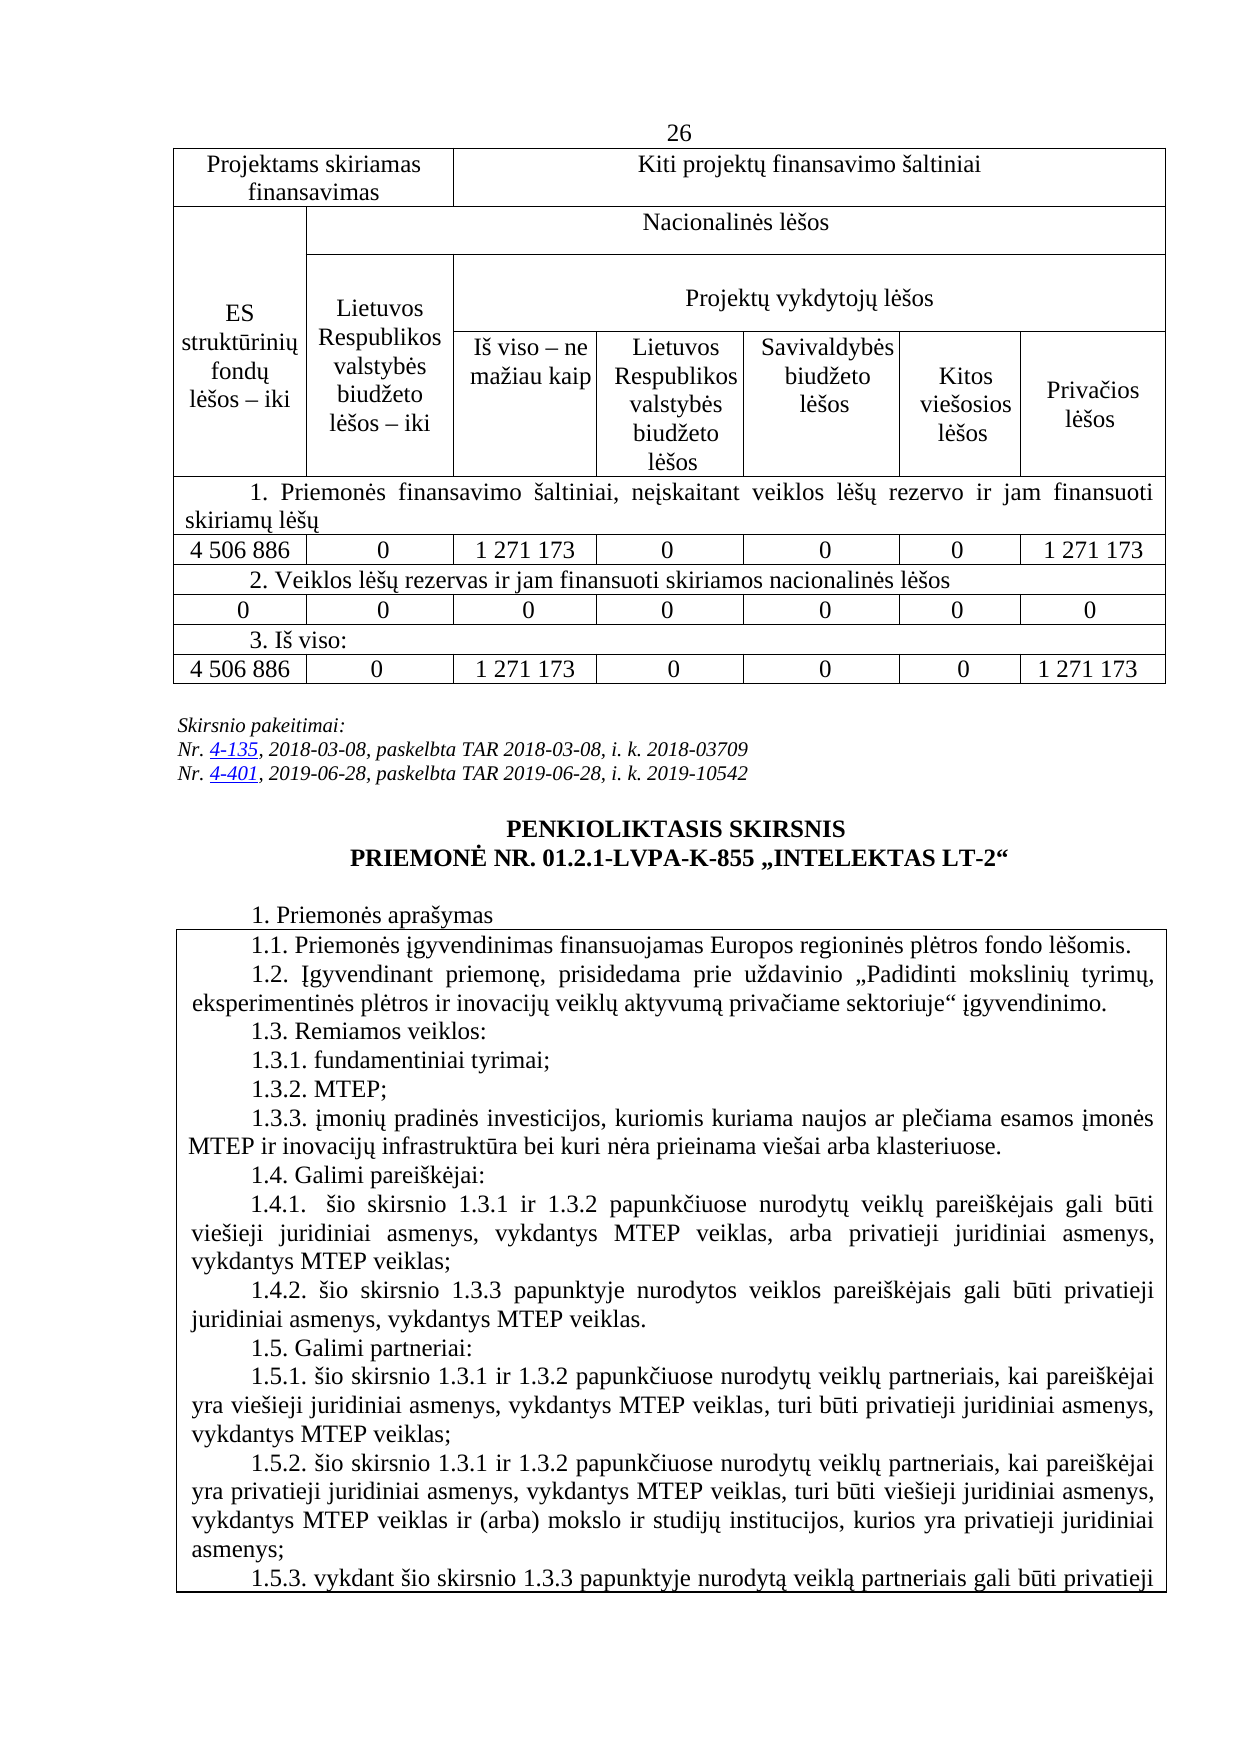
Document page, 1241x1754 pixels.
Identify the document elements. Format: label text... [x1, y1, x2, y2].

table_cell 0 [174, 595, 306, 624]
table_cell 4 506 886 [174, 535, 306, 564]
text Nr. 4-135, 2018-03-08, paskelbta TAR 2018-03-08, i. k. 2018-03709 [177, 737, 1181, 761]
table_cell 0 [744, 535, 899, 564]
table_cell Lietuvos Respublikos valstybės biudžeto lėšos – iki [307, 255, 453, 476]
table_cell 1 271 173 [454, 535, 596, 564]
table_cell 1.4. Galimi pareiškėjai: 1.4.1. šio skirsnio 1.3.1 ir 1.3.2 papunkčiuose nurodytų veiklų pareiškėjais gali būti viešieji juridiniai asmenys, vykdantys MTEP veiklas, arba privatieji juridiniai asmenys, vykdantys MTEP veiklas; 1.4.2. šio skirsnio 1.3.3 papunktyje nurodytos veiklos pareiškėjais gali būti privatieji juridiniai asmenys, vykdantys MTEP veiklas. 1.5. Galimi partneriai: 1.5.1. šio skirsnio 1.3.1 ir 1.3.2 papunkčiuose nurodytų veiklų partneriais, kai pareiškėjai yra viešieji juridiniai asmenys, vykdantys MTEP veiklas, turi būti privatieji juridiniai asmenys, vykdantys MTEP veiklas; 1.5.2. šio skirsnio 1.3.1 ir 1.3.2 papunkčiuose nurodytų veiklų partneriais, kai pareiškėjai yra privatieji juridiniai asmenys, vykdantys MTEP veiklas, turi būti viešieji juridiniai asmenys, vykdantys MTEP veiklas ir (arba) mokslo ir studijų institucijos, kurios yra privatieji juridiniai asmenys; 1.5.3. vykdant šio skirsnio 1.3.3 papunktyje nurodytą veiklą partneriais gali būti privatieji [177, 1160, 1166, 1591]
table_cell 1.3. Remiamos veiklos: 1.3.1. fundamentiniai tyrimai; 1.3.2. MTEP; 1.3.3. įmonių pradinės investicijos, kuriomis kuriama naujos ar plečiama esamos įmonės MTEP ir inovacijų infrastruktūra bei kuri nėra prieinama viešai arba klasteriuose. [177, 1016, 1166, 1160]
table_cell 4 506 886 [174, 655, 306, 683]
table_cell 0 [900, 655, 1020, 683]
table_cell 0 [1021, 595, 1165, 624]
table_cell 0 [307, 595, 453, 624]
table_cell 2. Veiklos lėšų rezervas ir jam finansuoti skiriamos nacionalinės lėšos [174, 565, 1165, 594]
table_header 1.1. Priemonės įgyvendinimas finansuojamas Europos regioninės plėtros fondo lėšomis. [177, 930, 1166, 959]
text Nr. 4-401, 2019-06-28, paskelbta TAR 2019-06-28, i. k. 2019-10542 [177, 761, 1181, 785]
text 1. Priemonės aprašymas [244, 900, 1181, 929]
table_cell Kitos viešosios lėšos [900, 332, 1020, 476]
text PRIEMONĖ NR. 01.2.1-LVPA-K-855 „INTELEKTAS LT-2“ [177, 843, 1181, 872]
table_cell 0 [454, 595, 596, 624]
text PENKIOLIKTASIS SKIRSNIS [177, 814, 1181, 843]
table_cell 0 [900, 535, 1020, 564]
table_cell 1.2. Įgyvendinant priemonę, prisidedama prie uždavinio „Padidinti mokslinių tyrimų, eksperimentinės plėtros ir inovacijų veiklų aktyvumą privačiame sektoriuje“ įgyvendinimo. [177, 959, 1166, 1016]
table_cell 0 [597, 655, 743, 683]
table_cell 0 [597, 595, 743, 624]
table_cell 0 [744, 595, 899, 624]
table_cell 1. Priemonės finansavimo šaltiniai, neįskaitant veiklos lėšų rezervo ir jam finansuoti skiriamų lėšų [174, 477, 1165, 534]
table_cell 0 [307, 655, 453, 683]
table_cell 0 [900, 595, 1020, 624]
table_cell 1 271 173 [454, 655, 596, 683]
table_cell Privačios lėšos [1021, 332, 1165, 476]
table_cell Savivaldybės biudžeto lėšos [744, 332, 899, 476]
table_cell 0 [307, 535, 453, 564]
table_cell 1 271 173 [1021, 535, 1165, 564]
table_cell ES struktūrinių fondų lėšos – iki [174, 207, 306, 476]
table_cell 1 271 173 [1021, 655, 1165, 683]
table_cell Nacionalinės lėšos [307, 207, 1165, 253]
table_cell 0 [744, 655, 899, 683]
table_header Kiti projektų finansavimo šaltiniai [454, 149, 1165, 206]
table_cell 3. Iš viso: [174, 625, 1165, 653]
table_cell 0 [597, 535, 743, 564]
table_cell Projektų vykdytojų lėšos [454, 255, 1165, 331]
table_cell Iš viso – ne mažiau kaip [454, 332, 596, 476]
text Skirsnio pakeitimai: [177, 713, 1181, 737]
table_header Projektams skiriamas finansavimas [174, 149, 453, 206]
table_cell Lietuvos Respublikos valstybės biudžeto lėšos [597, 332, 743, 476]
